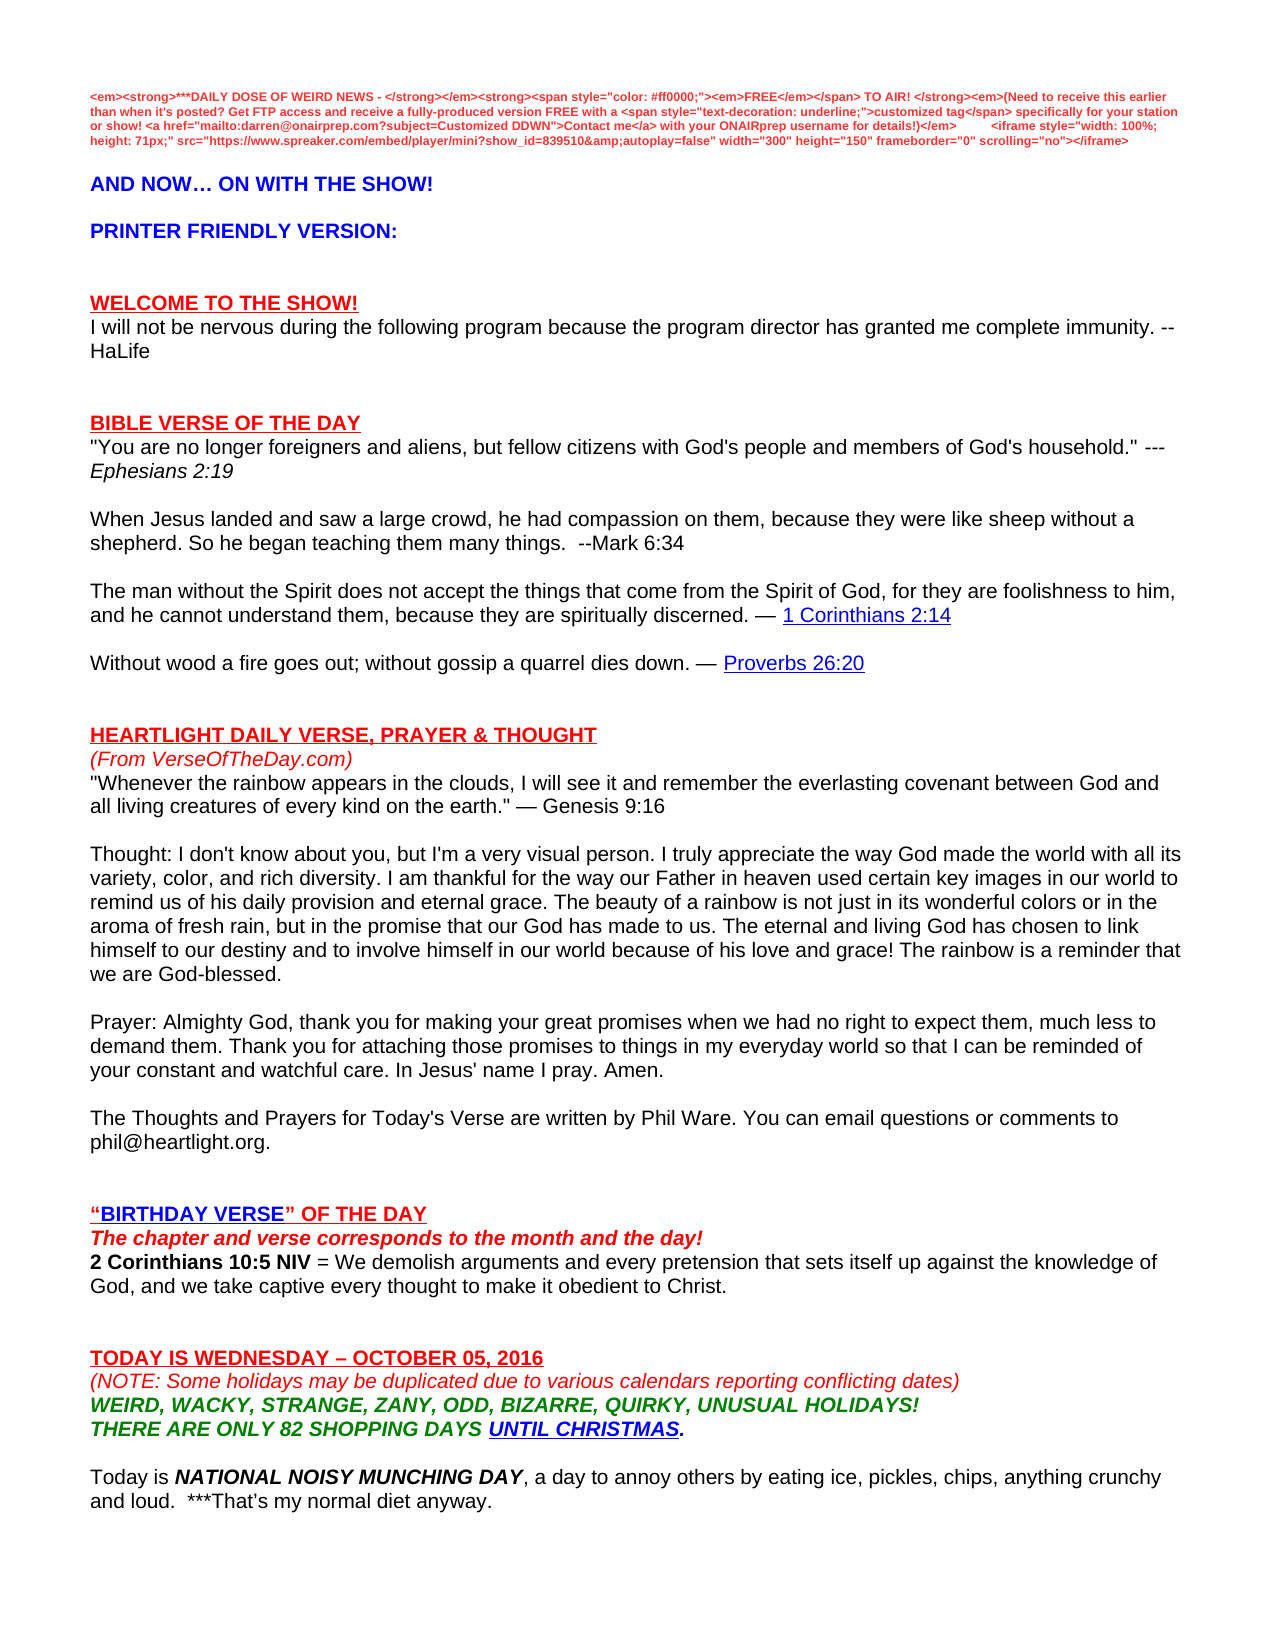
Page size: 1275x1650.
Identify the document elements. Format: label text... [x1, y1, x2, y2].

text The man without the Spirit does not accept the things that come from the Spirit of God, for they are foolishness to him, and he cannot understand them, because they are spiritually discerned. — 1 Corinthians 2:14 [90, 579, 1185, 627]
text (From VerseOfTheDay.com) [90, 746, 1185, 770]
text The chapter and verse corresponds to the month and the day! [90, 1226, 1185, 1249]
text AND NOW… ON WITH THE SHOW! [90, 171, 1185, 195]
text Prayer: Almighty God, thank you for making your great promises when we had no right to expect them, much less to demand them. Thank you for attaching those promises to things in my everyday world so that I can be reminded of your constant and watchful care. In Jesus' name I pray. Amen. [90, 1010, 1185, 1082]
text <em><strong>***DAILY DOSE OF WEIRD NEWS - </strong></em><strong><span style="color: #ff0000;"><em>FREE</em></span> TO AIR! </strong><em>(Need to receive this earlier than when it's posted? Get FTP access and receive a fully-produced version FREE with a <span style="text-decoration: underline;">customized tag</span> specifically for your station or show! <a href="mailto:darren@onairprep.com?subject=Customized DDWN">Contact me</a> with your ONAIRprep username for details!)</em> <iframe style="width: 100%; height: 71px;" src="https://www.spreaker.com/embed/player/mini?show_id=839510&amp;autoplay=false" width="300" height="150" frameborder="0" scrolling="no"></iframe> [90, 90, 1185, 147]
text TODAY IS WEDNESDAY – OCTOBER 05, 2016 [90, 1345, 1185, 1369]
text When Jesus landed and saw a large crowd, he had compassion on them, because they were like sheep without a shepherd. So he began teaching them many things. --Mark 6:34 [90, 507, 1185, 555]
text Thought: I don't know about you, but I'm a very visual person. I truly appreciate the way God made the world with all its variety, color, and rich diversity. I am thankful for the way our Father in heaven used certain key images in our world to remind us of his daily provision and eternal grace. The beauty of a rainbow is not just in its wonderful colors or in the aroma of fresh rain, but in the promise that our God has made to us. The eternal and living God has chosen to link himself to our destiny and to involve himself in our world because of his love and grace! The rainbow is a reminder that we are God-blessed. [90, 842, 1185, 986]
text HEARTLIGHT DAILY VERSE, PRAYER & THOUGHT [90, 722, 1185, 746]
text WELCOME TO THE SHOW! [90, 291, 1185, 315]
text Without wood a fire goes out; without gossip a quarrel dies down. — Proverbs 26:20 [90, 651, 1185, 674]
text “BIRTHDAY VERSE” OF THE DAY [90, 1202, 1185, 1226]
text PRINTER FRIENDLY VERSION: [90, 219, 1185, 243]
text I will not be nervous during the following program because the program director has granted me complete immunity. --HaLife [90, 315, 1185, 363]
text "You are no longer foreigners and aliens, but fellow citizens with God's people and members of God's household." ---Ephesians 2:19 [90, 435, 1185, 483]
text (NOTE: Some holidays may be duplicated due to various calendars reporting conflicting dates) WEIRD, WACKY, STRANGE, ZANY, ODD, BIZARRE, QUIRKY, UNUSUAL HOLIDAYS! THERE ARE ONLY 82 SHOPPING DAYS UNTIL CHRISTMAS. [90, 1369, 1185, 1441]
text 2 Corinthians 10:5 NIV = We demolish arguments and every pretension that sets itself up against the knowledge of God, and we take captive every thought to make it obedient to Christ. [90, 1249, 1185, 1297]
text "Whenever the rainbow appears in the clouds, I will see it and remember the everlasting covenant between God and all living creatures of every kind on the earth." — Genesis 9:16 [90, 770, 1185, 818]
text BIBLE VERSE OF THE DAY [90, 411, 1185, 435]
text Today is NATIONAL NOISY MUNCHING DAY, a day to annoy others by eating ice, pickles, chips, anything crunchy and loud. ***That’s my normal diet anyway. [90, 1465, 1185, 1513]
text The Thoughts and Prayers for Today's Verse are written by Phil Ware. You can email questions or comments to phil@heartlight.org. [90, 1106, 1185, 1154]
